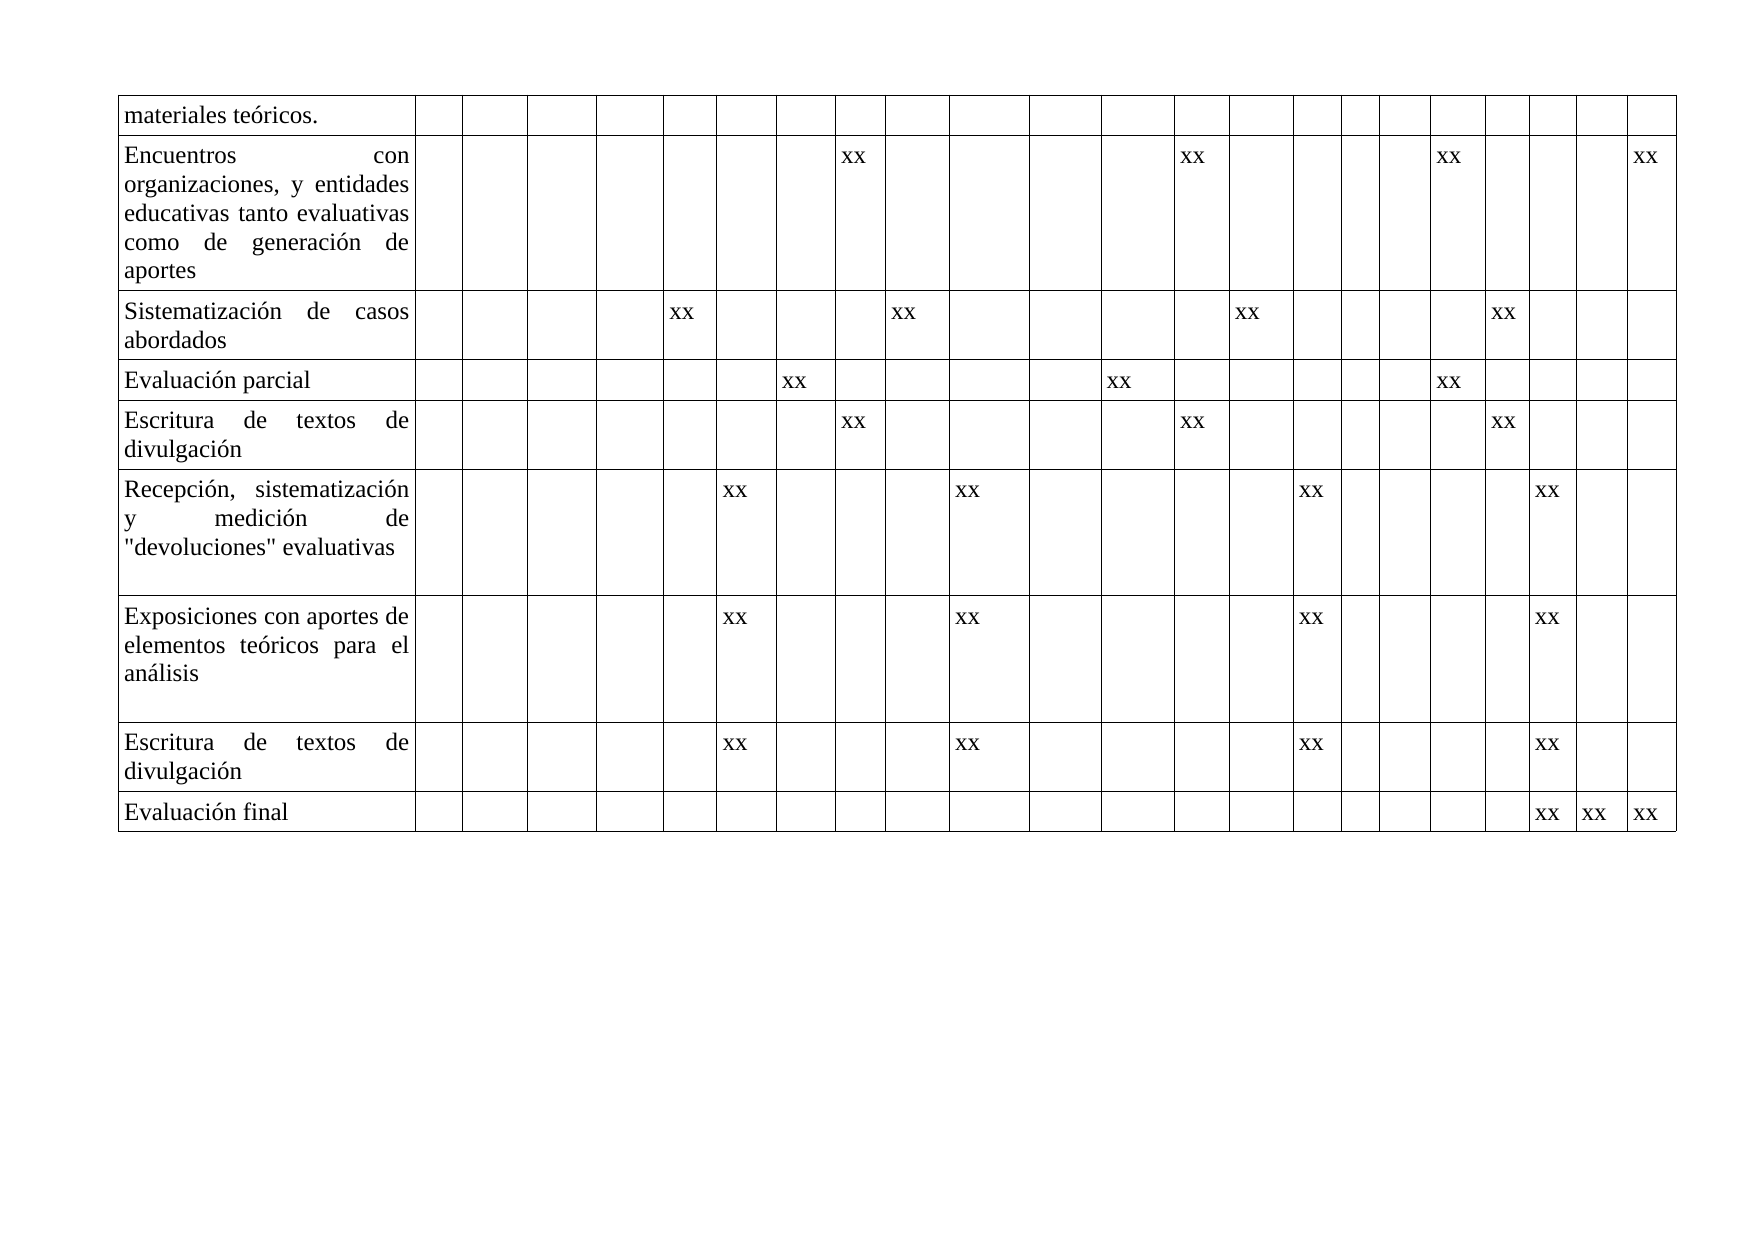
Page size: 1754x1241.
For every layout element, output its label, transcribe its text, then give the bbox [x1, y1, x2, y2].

table_cell [1431, 401, 1485, 468]
table_cell [836, 596, 885, 722]
table_cell [1342, 596, 1379, 722]
table_cell [1380, 291, 1430, 359]
table_cell [597, 136, 663, 290]
table_cell [1380, 596, 1430, 722]
table_cell xx [1294, 470, 1341, 595]
table_cell [1530, 136, 1576, 290]
table_cell Escritura de textos de divulgación [119, 401, 415, 468]
table_cell [1030, 792, 1101, 831]
table_cell [1530, 360, 1576, 399]
table_cell [1294, 401, 1341, 468]
table_cell xx [1230, 291, 1293, 359]
table_cell [836, 723, 885, 791]
table_cell [1294, 360, 1341, 399]
table_cell xx [950, 723, 1029, 791]
table_cell [1342, 792, 1379, 831]
table_cell [1175, 360, 1229, 399]
table_cell [1431, 291, 1485, 359]
table_cell [597, 723, 663, 791]
table_cell [1530, 96, 1576, 135]
table_cell xx [950, 596, 1029, 722]
table_cell [1486, 596, 1529, 722]
table_cell [1030, 596, 1101, 722]
table_cell [1102, 470, 1174, 595]
table_cell [1030, 291, 1101, 359]
table_cell [777, 401, 835, 468]
table_cell xx [836, 136, 885, 290]
table_cell [1342, 723, 1379, 791]
table_cell [416, 401, 462, 468]
table_cell [416, 96, 462, 135]
table_cell [463, 401, 527, 468]
table_cell [886, 792, 949, 831]
table_cell [1530, 291, 1576, 359]
table_cell [777, 723, 835, 791]
table_cell xx [1294, 723, 1341, 791]
table_cell xx [1628, 792, 1676, 831]
table_cell [1175, 470, 1229, 595]
table_cell xx [1294, 596, 1341, 722]
table_cell Evaluación parcial [119, 360, 415, 399]
table_cell xx [1431, 360, 1485, 399]
table_cell [1577, 723, 1627, 791]
table_cell [1342, 360, 1379, 399]
table_cell [416, 792, 462, 831]
table_cell [1486, 792, 1529, 831]
table_cell Recepción, sistematización y medición de "devoluciones" evaluativas [119, 470, 415, 595]
table_cell [1102, 136, 1174, 290]
table_cell [836, 792, 885, 831]
table_cell [1380, 136, 1430, 290]
table_cell [717, 136, 776, 290]
table_cell [664, 401, 716, 468]
table_cell [1380, 96, 1430, 135]
table_cell [886, 723, 949, 791]
table_cell [463, 360, 527, 399]
table_cell Evaluación final [119, 792, 415, 831]
table_cell [886, 596, 949, 722]
table_cell [664, 470, 716, 595]
table_cell [1030, 401, 1101, 468]
table_cell [528, 291, 596, 359]
table_cell xx [777, 360, 835, 399]
table_cell [1175, 723, 1229, 791]
table_cell [1628, 360, 1676, 399]
table_cell [416, 360, 462, 399]
table_cell [597, 360, 663, 399]
table_cell [1577, 596, 1627, 722]
table_cell [528, 136, 596, 290]
table_cell [1230, 596, 1293, 722]
table_cell xx [717, 723, 776, 791]
table_cell [528, 792, 596, 831]
table_cell [1230, 792, 1293, 831]
table_cell [886, 360, 949, 399]
table_cell xx [1486, 401, 1529, 468]
table_cell [664, 792, 716, 831]
table_cell [597, 470, 663, 595]
table_cell [1102, 596, 1174, 722]
table_cell Exposiciones con aportes de elementos teóricos para el análisis [119, 596, 415, 722]
table_cell [1628, 401, 1676, 468]
table_cell [777, 596, 835, 722]
table_cell xx [1431, 136, 1485, 290]
table_cell [463, 792, 527, 831]
table_cell [717, 360, 776, 399]
table_cell [1030, 723, 1101, 791]
table_cell Escritura de textos de divulgación [119, 723, 415, 791]
table_cell [1342, 291, 1379, 359]
table_cell [416, 136, 462, 290]
table_cell [717, 401, 776, 468]
table_cell [1577, 401, 1627, 468]
table_cell [836, 470, 885, 595]
table_cell [1431, 96, 1485, 135]
table_cell [1431, 470, 1485, 595]
table_cell [528, 470, 596, 595]
table_cell [950, 96, 1029, 135]
table_cell xx [1486, 291, 1529, 359]
table_cell [1628, 470, 1676, 595]
table_cell [1230, 401, 1293, 468]
table_cell [1230, 136, 1293, 290]
table_cell [528, 401, 596, 468]
table_cell [1294, 96, 1341, 135]
table_cell [1102, 723, 1174, 791]
table_cell [1577, 96, 1627, 135]
table_cell [1102, 792, 1174, 831]
table_cell [1175, 596, 1229, 722]
table_cell [777, 96, 835, 135]
table_cell [463, 596, 527, 722]
table_cell [597, 596, 663, 722]
table_cell [597, 792, 663, 831]
table_cell xx [886, 291, 949, 359]
table_cell xx [1175, 401, 1229, 468]
table_cell [950, 401, 1029, 468]
table_cell [528, 360, 596, 399]
table_cell [463, 723, 527, 791]
table_cell xx [950, 470, 1029, 595]
table_cell [717, 96, 776, 135]
table_cell [1486, 360, 1529, 399]
table_cell [416, 723, 462, 791]
table_cell [1530, 401, 1576, 468]
table_cell [1294, 136, 1341, 290]
table_cell [1230, 360, 1293, 399]
table_cell [1342, 96, 1379, 135]
table_cell [1577, 291, 1627, 359]
table_cell xx [1530, 792, 1576, 831]
table_cell [836, 291, 885, 359]
table_cell [777, 136, 835, 290]
table_cell [777, 470, 835, 595]
table_cell Sistematización de casos abordados [119, 291, 415, 359]
table_cell [463, 291, 527, 359]
table_cell [597, 96, 663, 135]
table_cell xx [1530, 596, 1576, 722]
table_cell [1342, 401, 1379, 468]
table_cell [1102, 401, 1174, 468]
table_cell [664, 723, 716, 791]
table_cell [886, 470, 949, 595]
table_cell [597, 291, 663, 359]
table_cell [1486, 96, 1529, 135]
table_cell [1380, 792, 1430, 831]
table_cell [1380, 401, 1430, 468]
table_cell [1030, 360, 1101, 399]
table_cell xx [836, 401, 885, 468]
table_cell [1102, 291, 1174, 359]
table_cell [886, 136, 949, 290]
table_cell [1175, 96, 1229, 135]
table_cell [1342, 136, 1379, 290]
table_cell [1628, 291, 1676, 359]
table_cell [1577, 470, 1627, 595]
table_cell [463, 470, 527, 595]
table_cell materiales teóricos. [119, 96, 415, 135]
table_cell [664, 96, 716, 135]
table_cell [777, 291, 835, 359]
table_cell xx [1530, 723, 1576, 791]
table_cell xx [1175, 136, 1229, 290]
table_cell [1486, 136, 1529, 290]
table_cell [1030, 136, 1101, 290]
table_cell [950, 291, 1029, 359]
table_cell [1342, 470, 1379, 595]
table_cell [1030, 96, 1101, 135]
table_cell [886, 96, 949, 135]
table_cell [950, 136, 1029, 290]
table_cell xx [664, 291, 716, 359]
table_cell [664, 360, 716, 399]
table_cell [1577, 136, 1627, 290]
table_cell [1486, 723, 1529, 791]
table_cell [1294, 291, 1341, 359]
table_cell [886, 401, 949, 468]
table_cell [463, 96, 527, 135]
table_cell [1431, 792, 1485, 831]
table_cell [463, 136, 527, 290]
table_cell [1175, 291, 1229, 359]
table_cell [664, 596, 716, 722]
table_cell [1486, 470, 1529, 595]
table_cell [528, 96, 596, 135]
table_cell [777, 792, 835, 831]
table_cell xx [717, 470, 776, 595]
table_cell xx [1577, 792, 1627, 831]
table_cell [1380, 723, 1430, 791]
table_cell [1230, 96, 1293, 135]
table_cell [1431, 596, 1485, 722]
table_cell [1628, 96, 1676, 135]
table_cell [1628, 723, 1676, 791]
table_cell [528, 723, 596, 791]
table_cell xx [717, 596, 776, 722]
table_cell [1175, 792, 1229, 831]
table_cell [416, 470, 462, 595]
table_cell Encuentros con organizaciones, y entidades educativas tanto evaluativas como de generación de aportes [119, 136, 415, 290]
table_cell [416, 291, 462, 359]
table_cell [1230, 723, 1293, 791]
table_cell [1230, 470, 1293, 595]
table_cell [950, 360, 1029, 399]
table_cell [1628, 596, 1676, 722]
table_cell xx [1628, 136, 1676, 290]
table_cell [950, 792, 1029, 831]
table_cell [717, 291, 776, 359]
table_cell [836, 96, 885, 135]
table_cell xx [1530, 470, 1576, 595]
table_cell [528, 596, 596, 722]
table_cell [597, 401, 663, 468]
table_cell xx [1102, 360, 1174, 399]
table_cell [717, 792, 776, 831]
table_cell [1431, 723, 1485, 791]
table_cell [664, 136, 716, 290]
table_cell [836, 360, 885, 399]
table_cell [416, 596, 462, 722]
table_cell [1294, 792, 1341, 831]
table_cell [1102, 96, 1174, 135]
table_cell [1030, 470, 1101, 595]
table_cell [1380, 360, 1430, 399]
table_cell [1577, 360, 1627, 399]
table_cell [1380, 470, 1430, 595]
